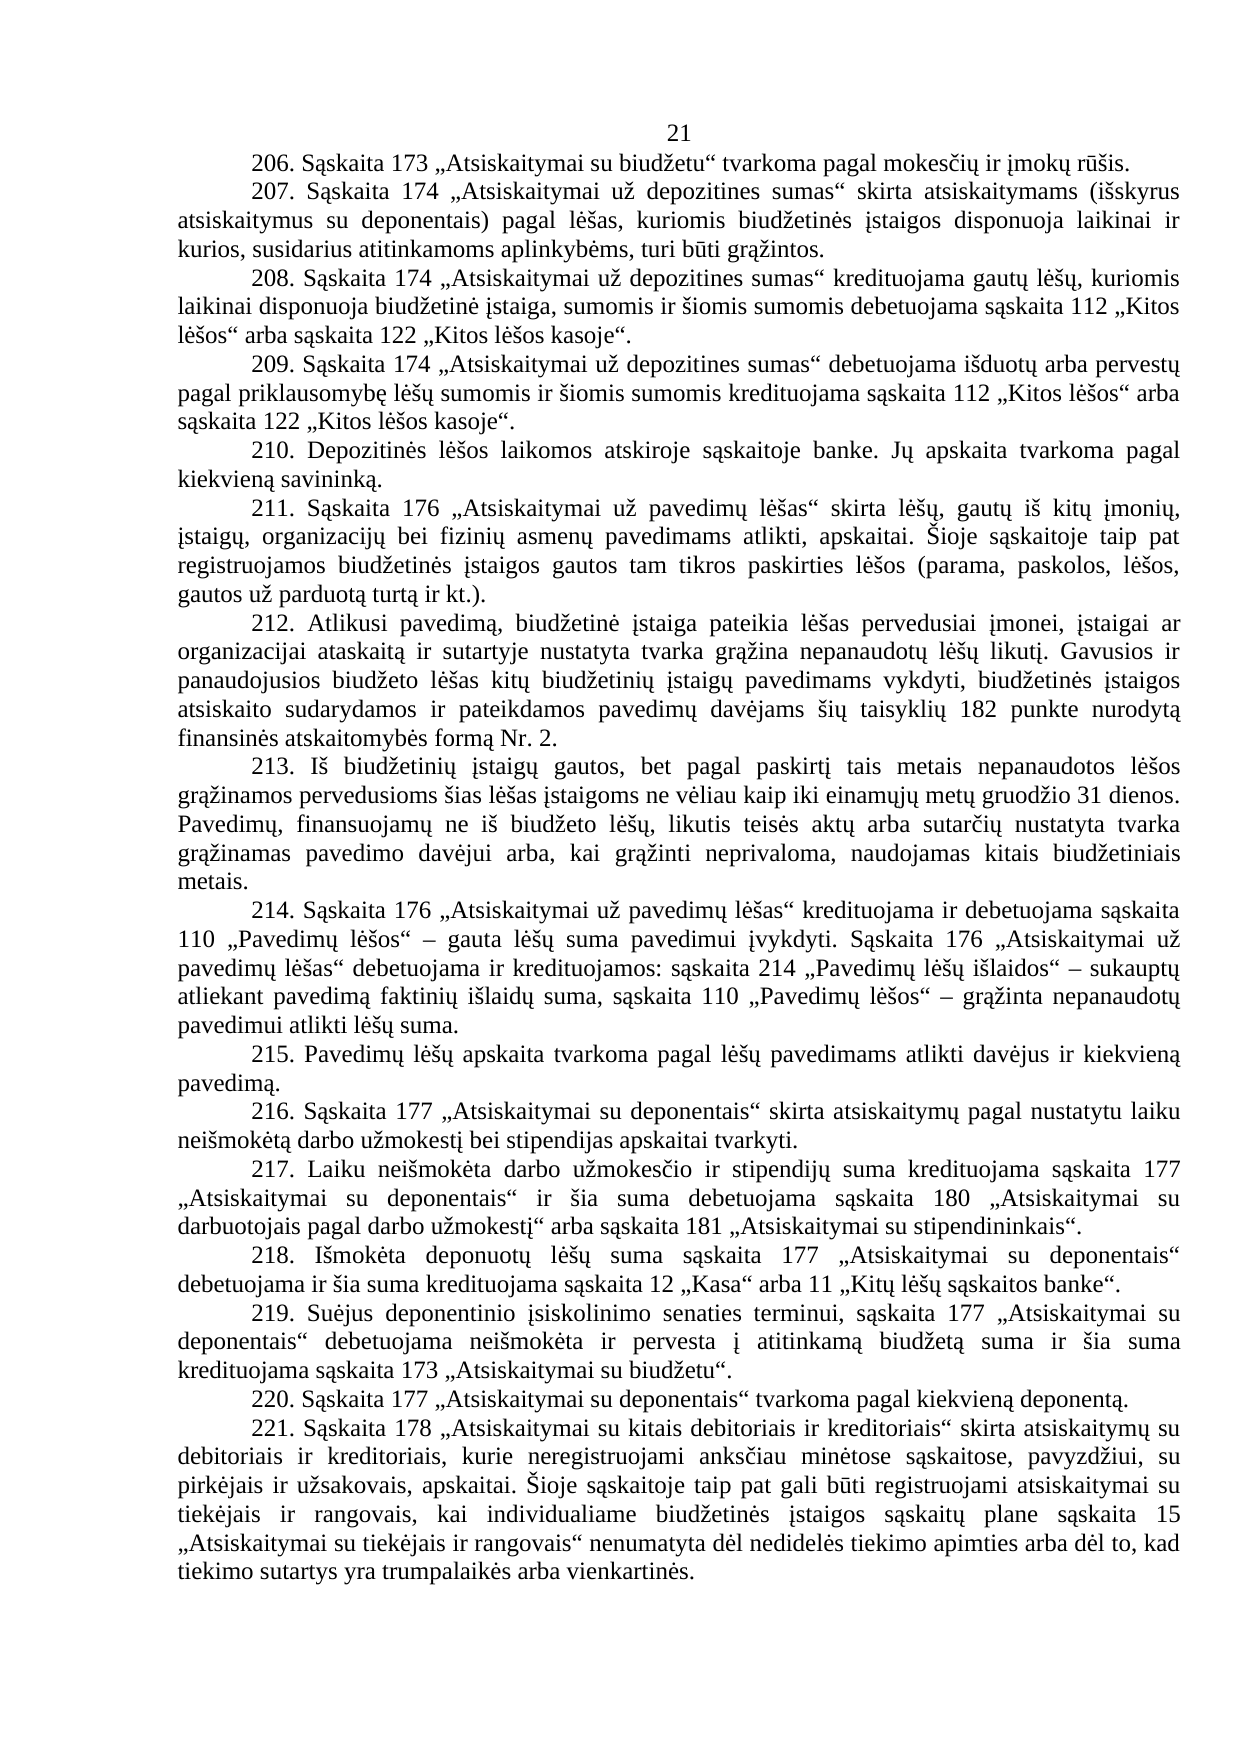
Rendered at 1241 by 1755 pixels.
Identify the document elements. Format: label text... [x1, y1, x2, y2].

text 212. Atlikusi pavedimą, biudžetinė įstaiga pateikia lėšas pervedusiai įmonei, įstaigai ar organizacijai ataskaitą ir sutartyje nustatyta tvarka grąžina nepanaudotų lėšų likutį. Gavusios ir panaudojusios biudžeto lėšas kitų biudžetinių įstaigų pavedimams vykdyti, biudžetinės įstaigos atsiskaito sudarydamos ir pateikdamos pavedimų davėjams šių taisyklių 182 punkte nurodytą finansinės atskaitomybės formą Nr. 2. [177, 608, 1181, 751]
text 209. Sąskaita 174 „Atsiskaitymai už depozitines sumas“ debetuojama išduotų arba pervestų pagal priklausomybę lėšų sumomis ir šiomis sumomis kredituojama sąskaita 112 „Kitos lėšos“ arba sąskaita 122 „Kitos lėšos kasoje“. [177, 349, 1181, 435]
text 221. Sąskaita 178 „Atsiskaitymai su kitais debitoriais ir kreditoriais“ skirta atsiskaitymų su debitoriais ir kreditoriais, kurie neregistruojami anksčiau minėtose sąskaitose, pavyzdžiui, su pirkėjais ir užsakovais, apskaitai. Šioje sąskaitoje taip pat gali būti registruojami atsiskaitymai su tiekėjais ir rangovais, kai individualiame biudžetinės įstaigos sąskaitų plane sąskaita 15 „Atsiskaitymai su tiekėjais ir rangovais“ nenumatyta dėl nedidelės tiekimo apimties arba dėl to, kad tiekimo sutartys yra trumpalaikės arba vienkartinės. [177, 1413, 1181, 1585]
text 215. Pavedimų lėšų apskaita tvarkoma pagal lėšų pavedimams atlikti davėjus ir kiekvieną pavedimą. [177, 1039, 1181, 1096]
text 220. Sąskaita 177 „Atsiskaitymai su deponentais“ tvarkoma pagal kiekvieną deponentą. [177, 1384, 1181, 1413]
text 218. Išmokėta deponuotų lėšų suma sąskaita 177 „Atsiskaitymai su deponentais“ debetuojama ir šia suma kredituojama sąskaita 12 „Kasa“ arba 11 „Kitų lėšų sąskaitos banke“. [177, 1240, 1181, 1298]
text 208. Sąskaita 174 „Atsiskaitymai už depozitines sumas“ kredituojama gautų lėšų, kuriomis laikinai disponuoja biudžetinė įstaiga, sumomis ir šiomis sumomis debetuojama sąskaita 112 „Kitos lėšos“ arba sąskaita 122 „Kitos lėšos kasoje“. [177, 263, 1181, 349]
text 211. Sąskaita 176 „Atsiskaitymai už pavedimų lėšas“ skirta lėšų, gautų iš kitų įmonių, įstaigų, organizacijų bei fizinių asmenų pavedimams atlikti, apskaitai. Šioje sąskaitoje taip pat registruojamos biudžetinės įstaigos gautos tam tikros paskirties lėšos (parama, paskolos, lėšos, gautos už parduotą turtą ir kt.). [177, 493, 1181, 608]
text 206. Sąskaita 173 „Atsiskaitymai su biudžetu“ tvarkoma pagal mokesčių ir įmokų rūšis. [177, 148, 1181, 176]
text 210. Depozitinės lėšos laikomos atskiroje sąskaitoje banke. Jų apskaita tvarkoma pagal kiekvieną savininką. [177, 435, 1181, 493]
text 214. Sąskaita 176 „Atsiskaitymai už pavedimų lėšas“ kredituojama ir debetuojama sąskaita 110 „Pavedimų lėšos“ – gauta lėšų suma pavedimui įvykdyti. Sąskaita 176 „Atsiskaitymai už pavedimų lėšas“ debetuojama ir kredituojamos: sąskaita 214 „Pavedimų lėšų išlaidos“ – sukauptų atliekant pavedimą faktinių išlaidų suma, sąskaita 110 „Pavedimų lėšos“ – grąžinta nepanaudotų pavedimui atlikti lėšų suma. [177, 895, 1181, 1039]
text 219. Suėjus deponentinio įsiskolinimo senaties terminui, sąskaita 177 „Atsiskaitymai su deponentais“ debetuojama neišmokėta ir pervesta į atitinkamą biudžetą suma ir šia suma kredituojama sąskaita 173 „Atsiskaitymai su biudžetu“. [177, 1298, 1181, 1384]
text 217. Laiku neišmokėta darbo užmokesčio ir stipendijų suma kredituojama sąskaita 177 „Atsiskaitymai su deponentais“ ir šia suma debetuojama sąskaita 180 „Atsiskaitymai su darbuotojais pagal darbo užmokestį“ arba sąskaita 181 „Atsiskaitymai su stipendininkais“. [177, 1154, 1181, 1240]
text 207. Sąskaita 174 „Atsiskaitymai už depozitines sumas“ skirta atsiskaitymams (išskyrus atsiskaitymus su deponentais) pagal lėšas, kuriomis biudžetinės įstaigos disponuoja laikinai ir kurios, susidarius atitinkamoms aplinkybėms, turi būti grąžintos. [177, 176, 1181, 263]
text 216. Sąskaita 177 „Atsiskaitymai su deponentais“ skirta atsiskaitymų pagal nustatytu laiku neišmokėtą darbo užmokestį bei stipendijas apskaitai tvarkyti. [177, 1096, 1181, 1154]
text 213. Iš biudžetinių įstaigų gautos, bet pagal paskirtį tais metais nepanaudotos lėšos grąžinamos pervedusioms šias lėšas įstaigoms ne vėliau kaip iki einamųjų metų gruodžio 31 dienos. Pavedimų, finansuojamų ne iš biudžeto lėšų, likutis teisės aktų arba sutarčių nustatyta tvarka grąžinamas pavedimo davėjui arba, kai grąžinti neprivaloma, naudojamas kitais biudžetiniais metais. [177, 751, 1181, 895]
